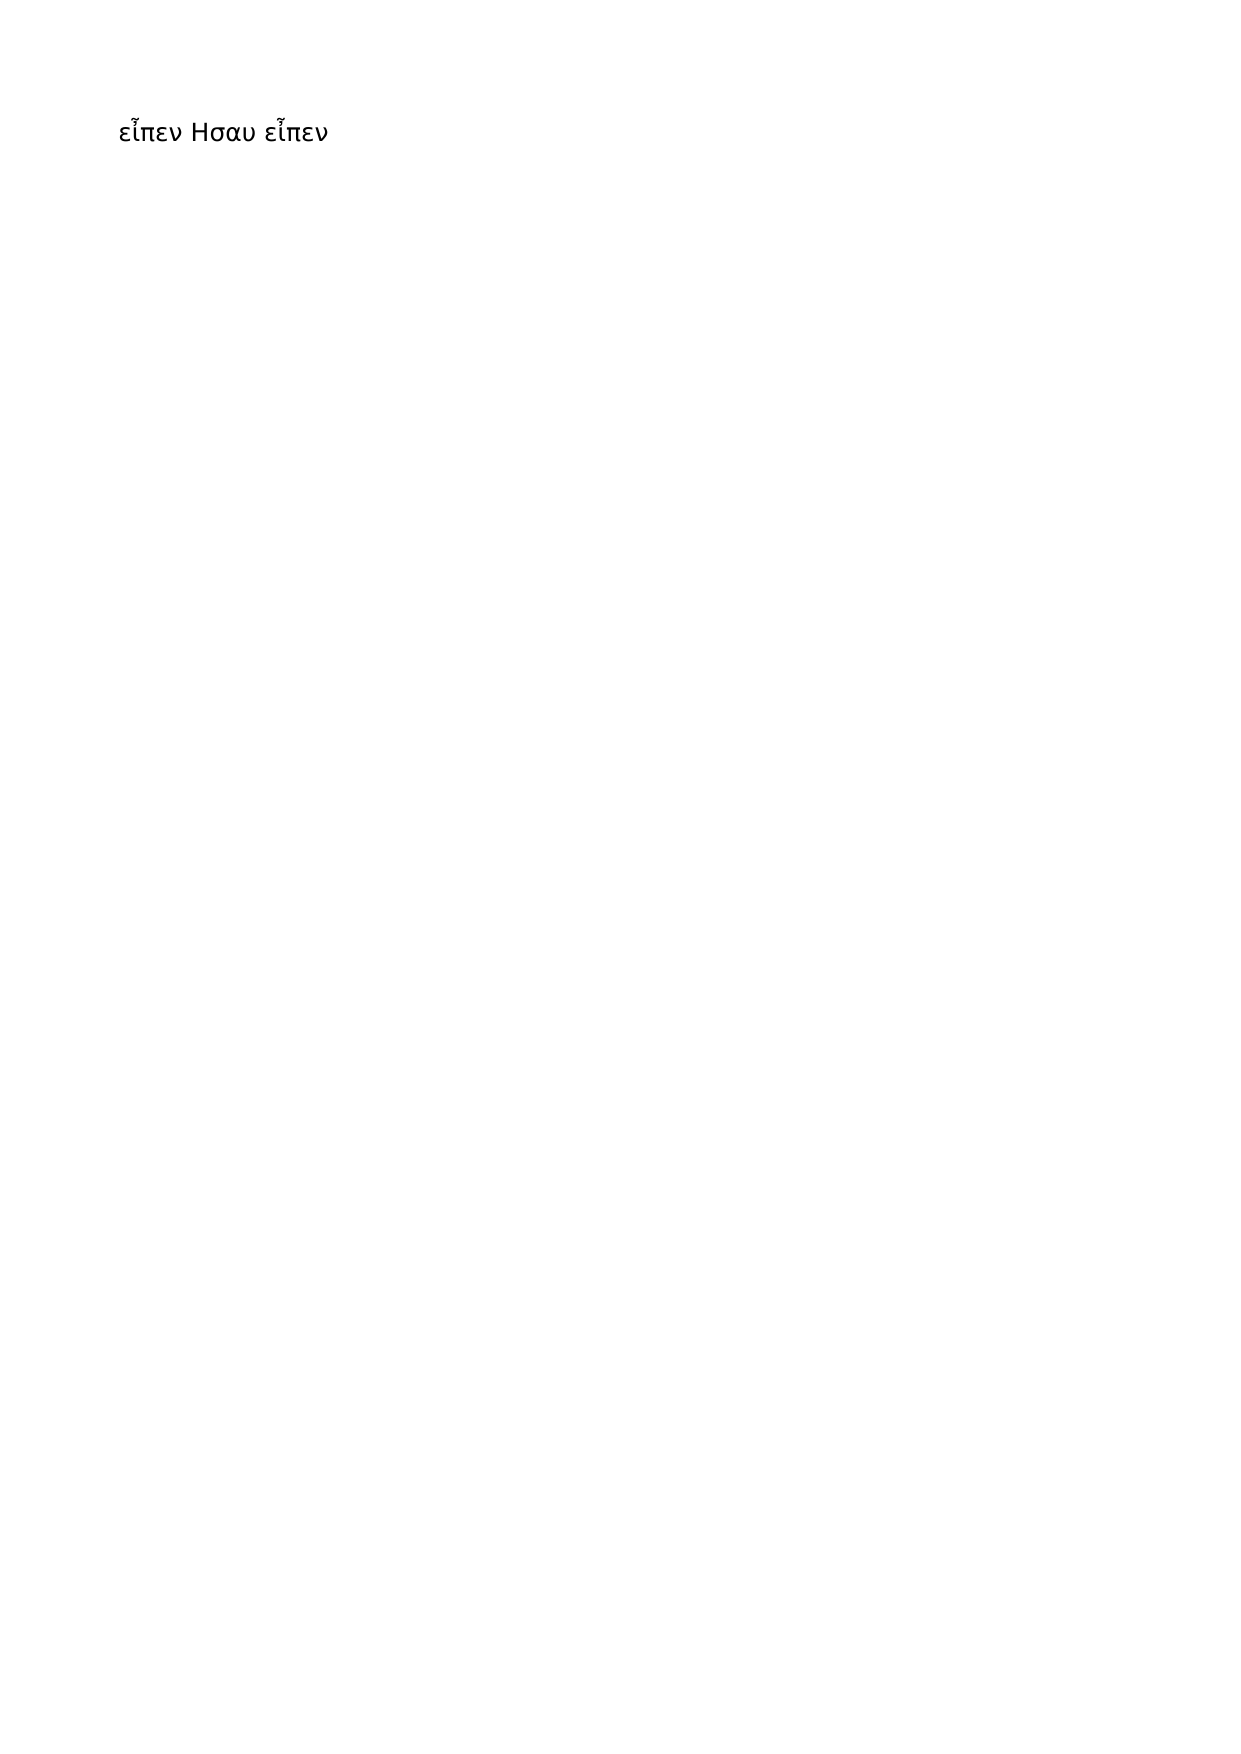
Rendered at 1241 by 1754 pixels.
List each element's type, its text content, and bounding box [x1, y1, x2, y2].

text εἶπεν Ησαυ εἶπεν [118, 118, 1122, 147]
